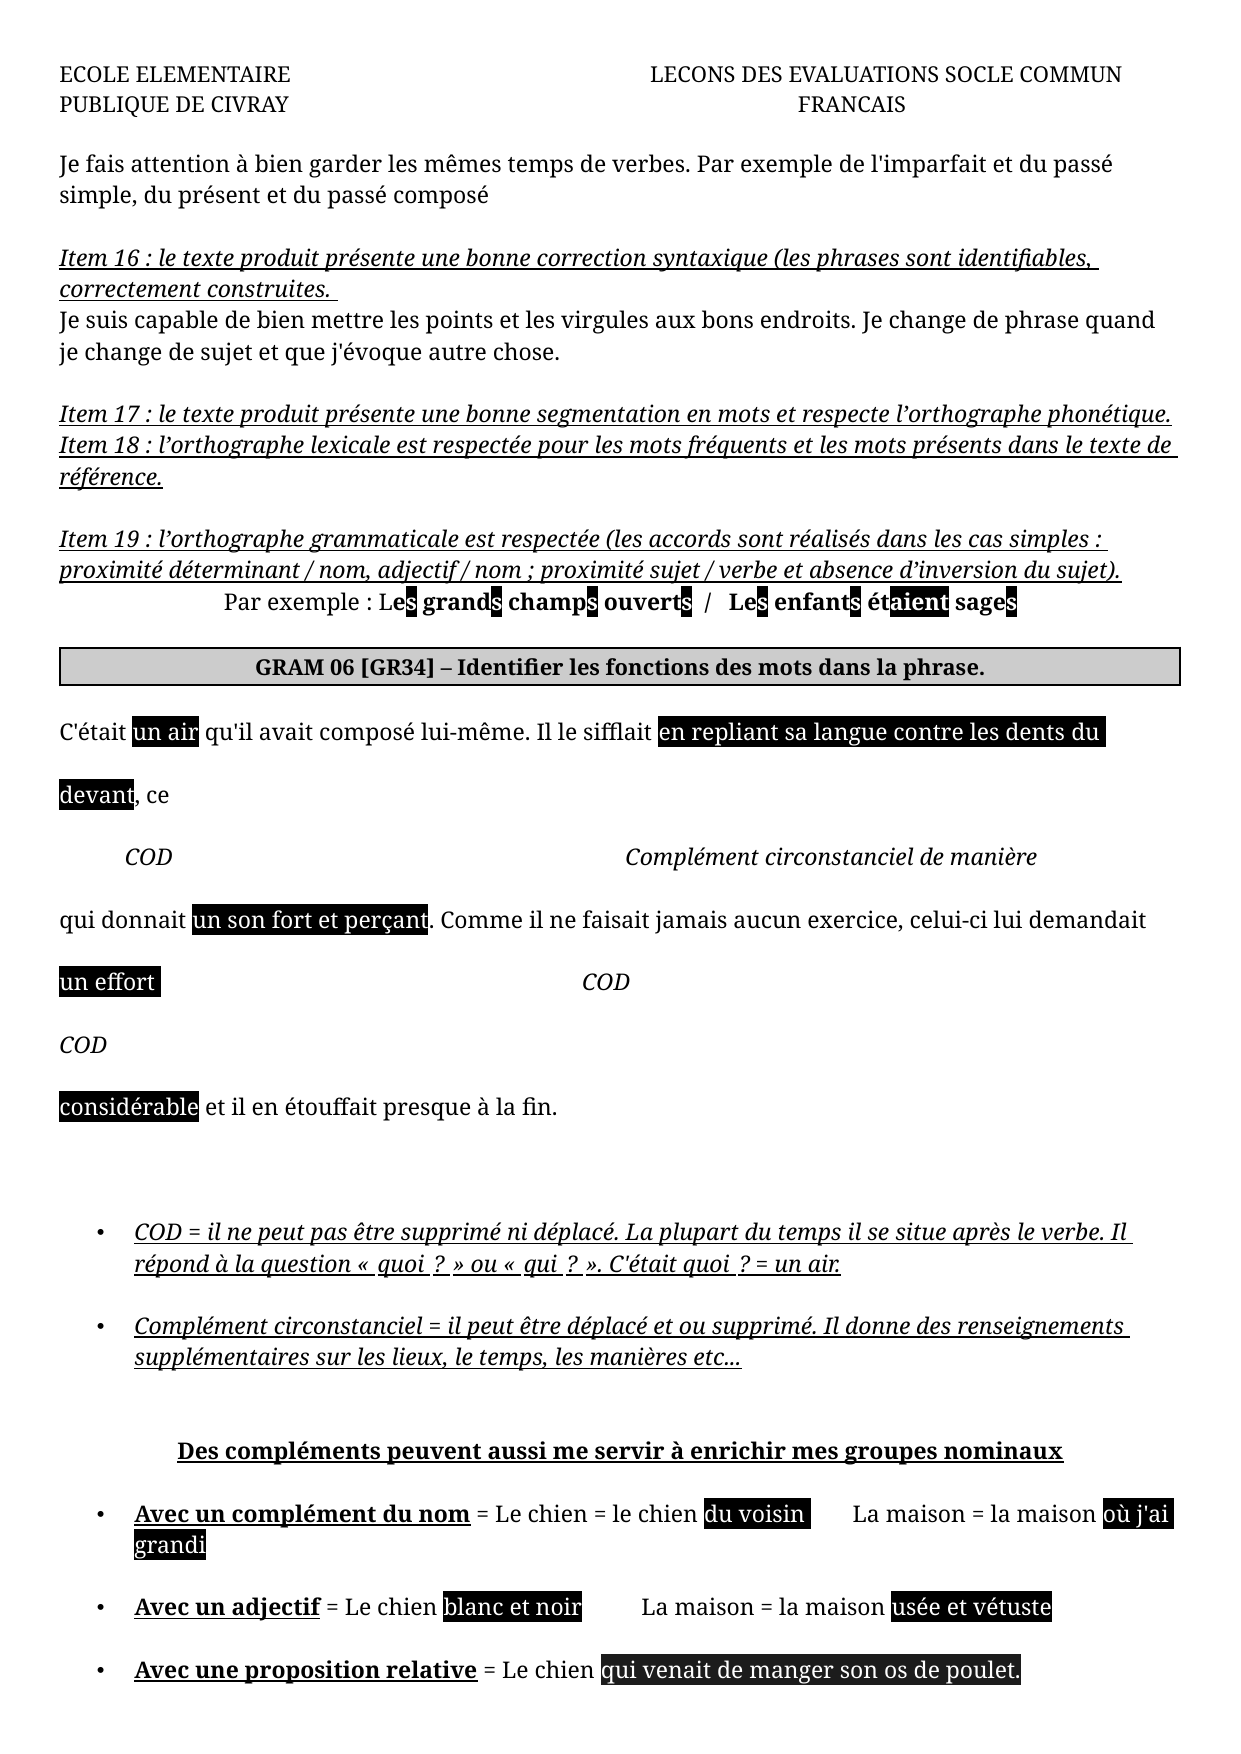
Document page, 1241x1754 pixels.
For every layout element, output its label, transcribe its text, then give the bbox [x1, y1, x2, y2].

text Item 18 : l’orthographe lexicale est respectée pour les mots fréquents et les mots présents dans le texte de référence. [59, 429, 1181, 492]
list Avec un complément du nom = Le chien = le chien du voisin La maison = la maison où j'ai grandi [97, 1497, 1181, 1560]
list COD = il ne peut pas être supprimé ni déplacé. La plupart du temps il se situe après le verbe. Il répond à la question « quoi ? » ou « qui ? ». C'était quoi ? = un air. [97, 1216, 1181, 1279]
text qui donnait un son fort et perçant. Comme il ne faisait jamais aucun exercice, celui-ci lui demandait un effort COD COD [59, 904, 1181, 1060]
list Complément circonstanciel = il peut être déplacé et ou supprimé. Il donne des renseignements supplémentaires sur les lieux, le temps, les manières etc... [97, 1310, 1181, 1372]
text GRAM 06 [GR34] – Identifier les fonctions des mots dans la phrase. [61, 649, 1179, 684]
list Avec une proposition relative = Le chien qui venait de manger son os de poulet. [97, 1654, 1181, 1685]
text Item 19 : l’orthographe grammaticale est respectée (les accords sont réalisés dans les cas simples : proximité déterminant / nom, adjectif / nom ; proximité sujet / verbe et absence d’inversion du sujet). [59, 523, 1181, 586]
text Des compléments peuvent aussi me servir à enrichir mes groupes nominaux [59, 1435, 1181, 1466]
text Item 17 : le texte produit présente une bonne segmentation en mots et respecte l’orthographe phonétique. [59, 398, 1181, 429]
text Item 16 : le texte produit présente une bonne correction syntaxique (les phrases sont identifiables, correctement construites. [59, 242, 1181, 304]
list Avec un adjectif = Le chien blanc et noir La maison = la maison usée et vétuste [97, 1591, 1181, 1622]
text Par exemple : Les grands champs ouverts / Les enfants étaient sages [59, 586, 1181, 617]
text C'était un air qu'il avait composé lui-même. Il le sifflait en repliant sa langue contre les dents du devant, ce [59, 716, 1181, 810]
text Je suis capable de bien mettre les points et les virgules aux bons endroits. Je change de phrase quand je change de sujet et que j'évoque autre chose. [59, 304, 1181, 367]
text considérable et il en étouffait presque à la fin. [59, 1091, 1181, 1122]
text COD Complément circonstanciel de manière [59, 841, 1181, 872]
text Je fais attention à bien garder les mêmes temps de verbes. Par exemple de l'imparfait et du passé simple, du présent et du passé composé [59, 148, 1181, 211]
